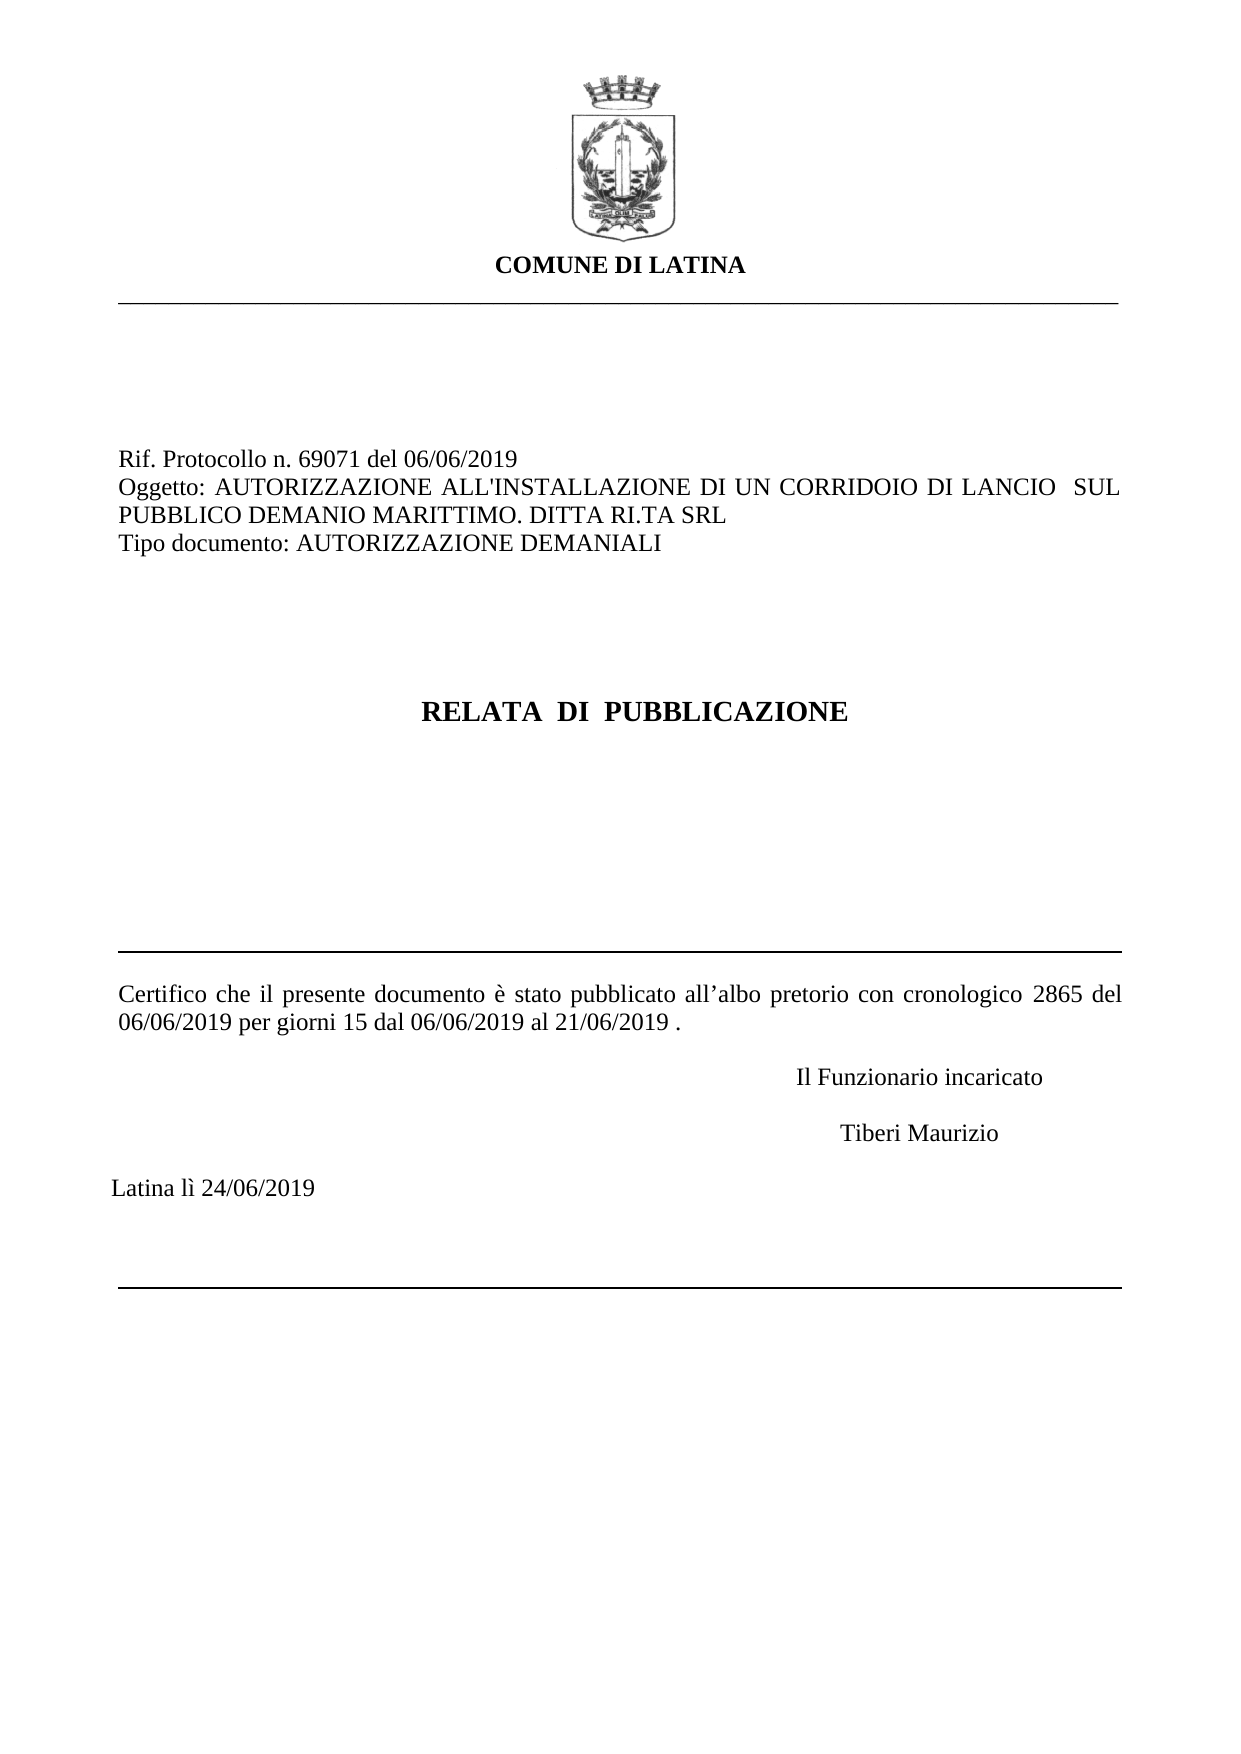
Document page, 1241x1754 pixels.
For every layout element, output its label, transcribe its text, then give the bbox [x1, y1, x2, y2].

picture [556, 75, 685, 252]
table_cell [111, 1091, 591, 1119]
table_cell [709, 1174, 1129, 1202]
text Oggetto: AUTORIZZAZIONE ALL'INSTALLAZIONE DI UN CORRIDOIO DI LANCIO SUL PUBBLICO DEMANIO MARITTIMO. DITTA RI.TA SRL [118, 473, 1122, 529]
table_cell [692, 1146, 709, 1174]
table_header Il Funzionario incaricato [709, 1063, 1129, 1091]
table_cell [692, 1174, 709, 1202]
table_cell [709, 1146, 1129, 1174]
table_cell [111, 1146, 591, 1174]
table_cell Latina lì 24/06/2019 [111, 1174, 591, 1202]
table_cell [591, 1119, 692, 1146]
table_cell [591, 1146, 692, 1174]
text Tipo documento: AUTORIZZAZIONE DEMANIALI [118, 529, 1122, 556]
text Certifico che il presente documento è stato pubblicato all’albo pretorio con cronologico 2865 del 06/06/2019 per giorni 15 dal 06/06/2019 al 21/06/2019 . [118, 980, 1122, 1036]
table_cell [591, 1174, 692, 1202]
table_cell [111, 1119, 591, 1146]
table_header [111, 1063, 591, 1091]
subtitle RELATA DI PUBBLICAZIONE [118, 695, 1122, 727]
table_header [591, 1063, 692, 1091]
table_header [692, 1063, 709, 1091]
table_cell [692, 1119, 709, 1146]
table_cell [709, 1091, 1129, 1119]
table_cell Tiberi Maurizio [709, 1119, 1129, 1146]
table_cell [591, 1091, 692, 1119]
text Rif. Protocollo n. 69071 del 06/06/2019 [118, 446, 1122, 473]
table_cell [692, 1091, 709, 1119]
